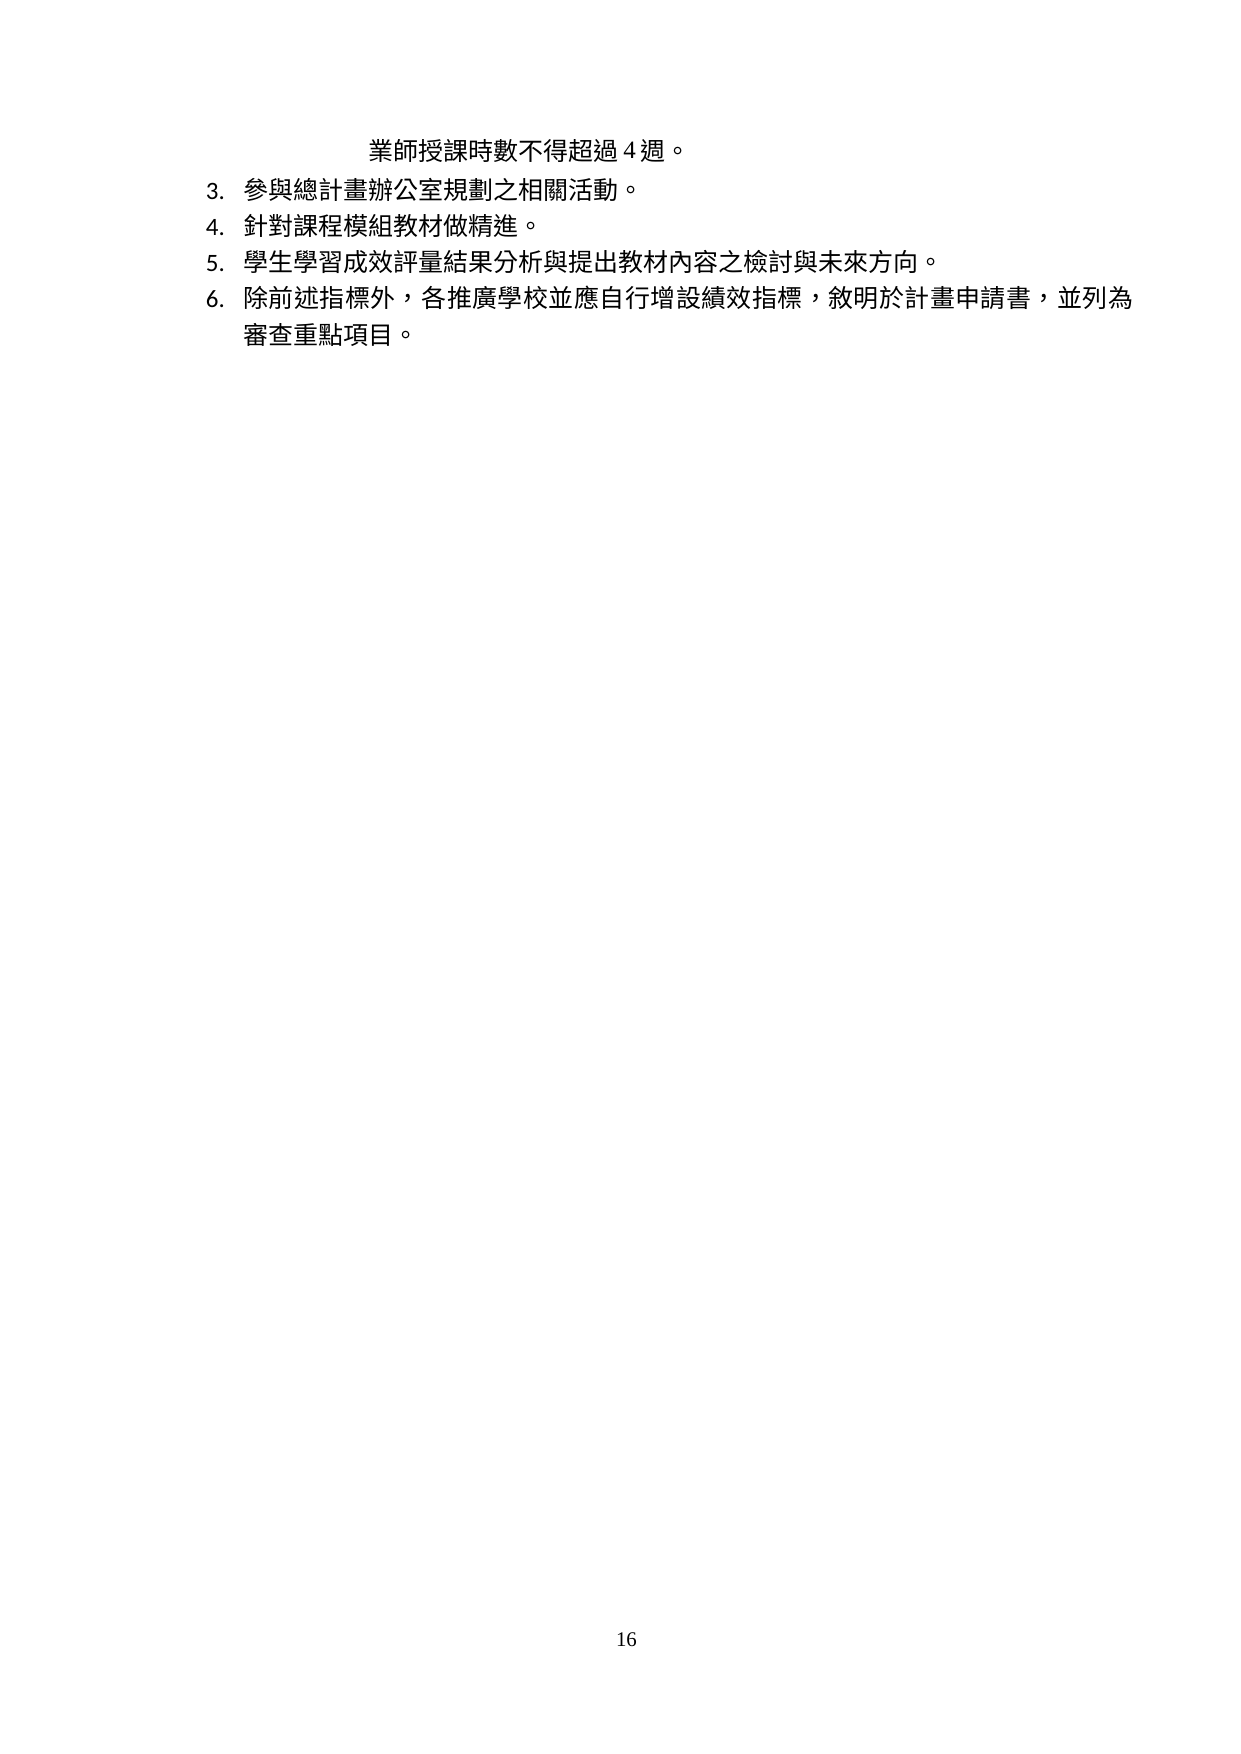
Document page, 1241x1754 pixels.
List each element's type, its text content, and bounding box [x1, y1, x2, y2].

list 參與總計畫辦公室規劃之相關活動。 [206, 170, 1134, 206]
list 業師授課時數不得超過4週。 [331, 108, 1134, 170]
list 針對課程模組教材做精進。 [206, 206, 1134, 243]
list 學生學習成效評量結果分析與提出教材內容之檢討與未來方向。 [206, 243, 1134, 279]
list 除前述指標外，各推廣學校並應自行增設績效指標，敘明於計畫申請書，並列為審查重點項目。 [206, 279, 1134, 351]
